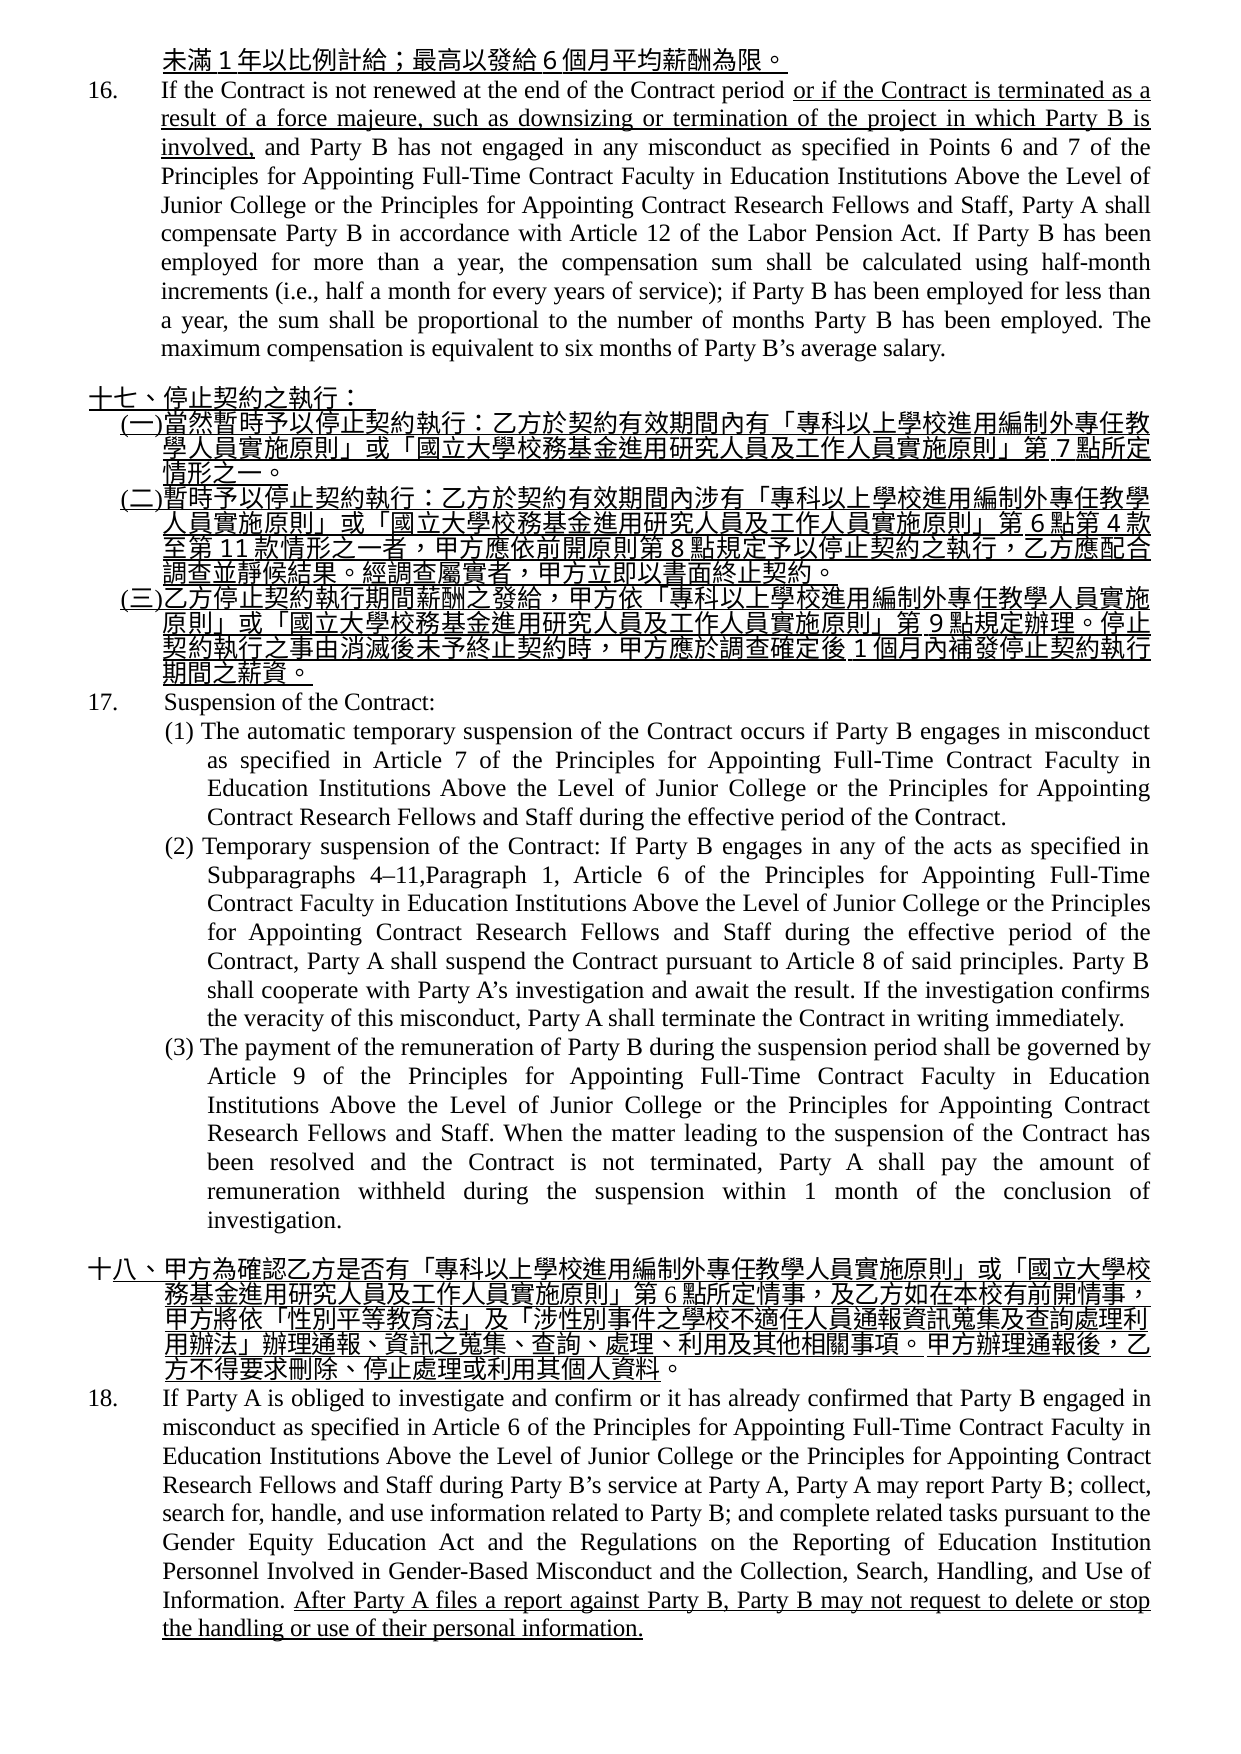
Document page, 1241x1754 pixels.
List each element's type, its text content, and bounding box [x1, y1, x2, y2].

text (2) Temporary suspension of the Contract: If Party B engages in any of the acts as specified in Subparagraphs 4–11,Paragraph 1, Article 6 of the Principles for Appointing Full-Time Contract Faculty in Education Institutions Above the Level of Junior College or the Principles for Appointing Contract Research Fellows and Staff during the effective period of the Contract, Party A shall suspend the Contract pursuant to Article 8 of said principles. Party B shall cooperate with Party A’s investigation and await the result. If the investigation confirms the veracity of this misconduct, Party A shall terminate the Contract in writing immediately. [164, 831, 1152, 1032]
text 十七、停止契約之執行： [253, 387, 297, 409]
text 十七、停止契約之執行： [305, 387, 1152, 412]
text (1) The automatic temporary suspension of the Contract occurs if Party B engages in misconduct as specified in Article 7 of the Principles for Appointing Full-Time Contract Faculty in Education Institutions Above the Level of Junior College or the Principles for Appointing Contract Research Fellows and Staff during the effective period of the Contract. [164, 716, 1152, 831]
text 16. If the Contract is not renewed at the end of the Contract period or if the Contract is terminated as a result of a force majeure, such as downsizing or termination of the project in which Party B is involved, and Party B has not engaged in any misconduct as specified in Points 6 and 7 of the Principles for Appointing Full-Time Contract Faculty in Education Institutions Above the Level of Junior College or the Principles for Appointing Contract Research Fellows and Staff, Party A shall compensate Party B in accordance with Article 12 of the Labor Pension Act. If Party B has been employed for more than a year, the compensation sum shall be calculated using half-month increments (i.e., half a month for every years of service); if Party B has been employed for less than a year, the sum shall be proportional to the number of months Party B has been employed. The maximum compensation is equivalent to six months of Party B’s average salary. [87, 75, 1152, 362]
text 十七、停止契約之執行： [226, 387, 259, 409]
text 十七、停止契約之執行： [102, 387, 169, 409]
text 17. Suspension of the Contract: [87, 687, 1152, 716]
text 十七、停止契約之執行： [169, 387, 229, 409]
text (一)當然暫時予以停止契約執行：乙方於契約有效期間內有「專科以上學校進用編制外專任教學人員實施原則」或「國立大學校務基金進用研究人員及工作人員實施原則」第7點所定情形之一。 [120, 412, 1152, 487]
text 18. If Party A is obliged to investigate and confirm or it has already confirmed that Party B engaged in misconduct as specified in Article 6 of the Principles for Appointing Full-Time Contract Faculty in Education Institutions Above the Level of Junior College or the Principles for Appointing Contract Research Fellows and Staff during Party B’s service at Party A, Party A may report Party B; collect, search for, handle, and use information related to Party B; and complete related tasks pursuant to the Gender Equity Education Act and the Regulations on the Reporting of Education Institution Personnel Involved in Gender-Based Misconduct and the Collection, Search, Handling, and Use of Information. After Party A files a report against Party B, Party B may not request to delete or stop the handling or use of their personal information. [87, 1383, 1152, 1642]
text (二)暫時予以停止契約執行：乙方於契約有效期間內涉有「專科以上學校進用編制外專任教學人員實施原則」或「國立大學校務基金進用研究人員及工作人員實施原則」第6點第4款至第11款情形之一者，甲方應依前開原則第8點規定予以停止契約之執行，乙方應配合調查並靜候結果。經調查屬實者，甲方立即以書面終止契約。 [120, 487, 1152, 587]
text 未滿1年以比例計給；最高以發給6個月平均薪酬為限。 [89, 50, 1152, 75]
text (3) The payment of the remuneration of Party B during the suspension period shall be governed by Article 9 of the Principles for Appointing Full-Time Contract Faculty in Education Institutions Above the Level of Junior College or the Principles for Appointing Contract Research Fellows and Staff. When the matter leading to the suspension of the Contract has been resolved and the Contract is not terminated, Party A shall pay the amount of remuneration withheld during the suspension within 1 month of the conclusion of investigation. [164, 1032, 1152, 1233]
text 十八、甲方為確認乙方是否有「專科以上學校進用編制外專任教學人員實施原則」或「國立大學校務基金進用研究人員及工作人員實施原則」第6點所定情事，及乙方如在本校有前開情事，甲方將依「性別平等教育法」及「涉性別事件之學校不適任人員通報資訊蒐集及查詢處理利用辦法」辦理通報、資訊之蒐集、查詢、處理、利用及其他相關事項。甲方辦理通報後，乙方不得要求刪除、停止處理或利用其個人資料。 [87, 1258, 1152, 1383]
text (三)乙方停止契約執行期間薪酬之發給，甲方依「專科以上學校進用編制外專任教學人員實施原則」或「國立大學校務基金進用研究人員及工作人員實施原則」第9點規定辦理。停止契約執行之事由消滅後未予終止契約時，甲方應於調查確定後1個月內補發停止契約執行期間之薪資。 [120, 587, 1152, 687]
